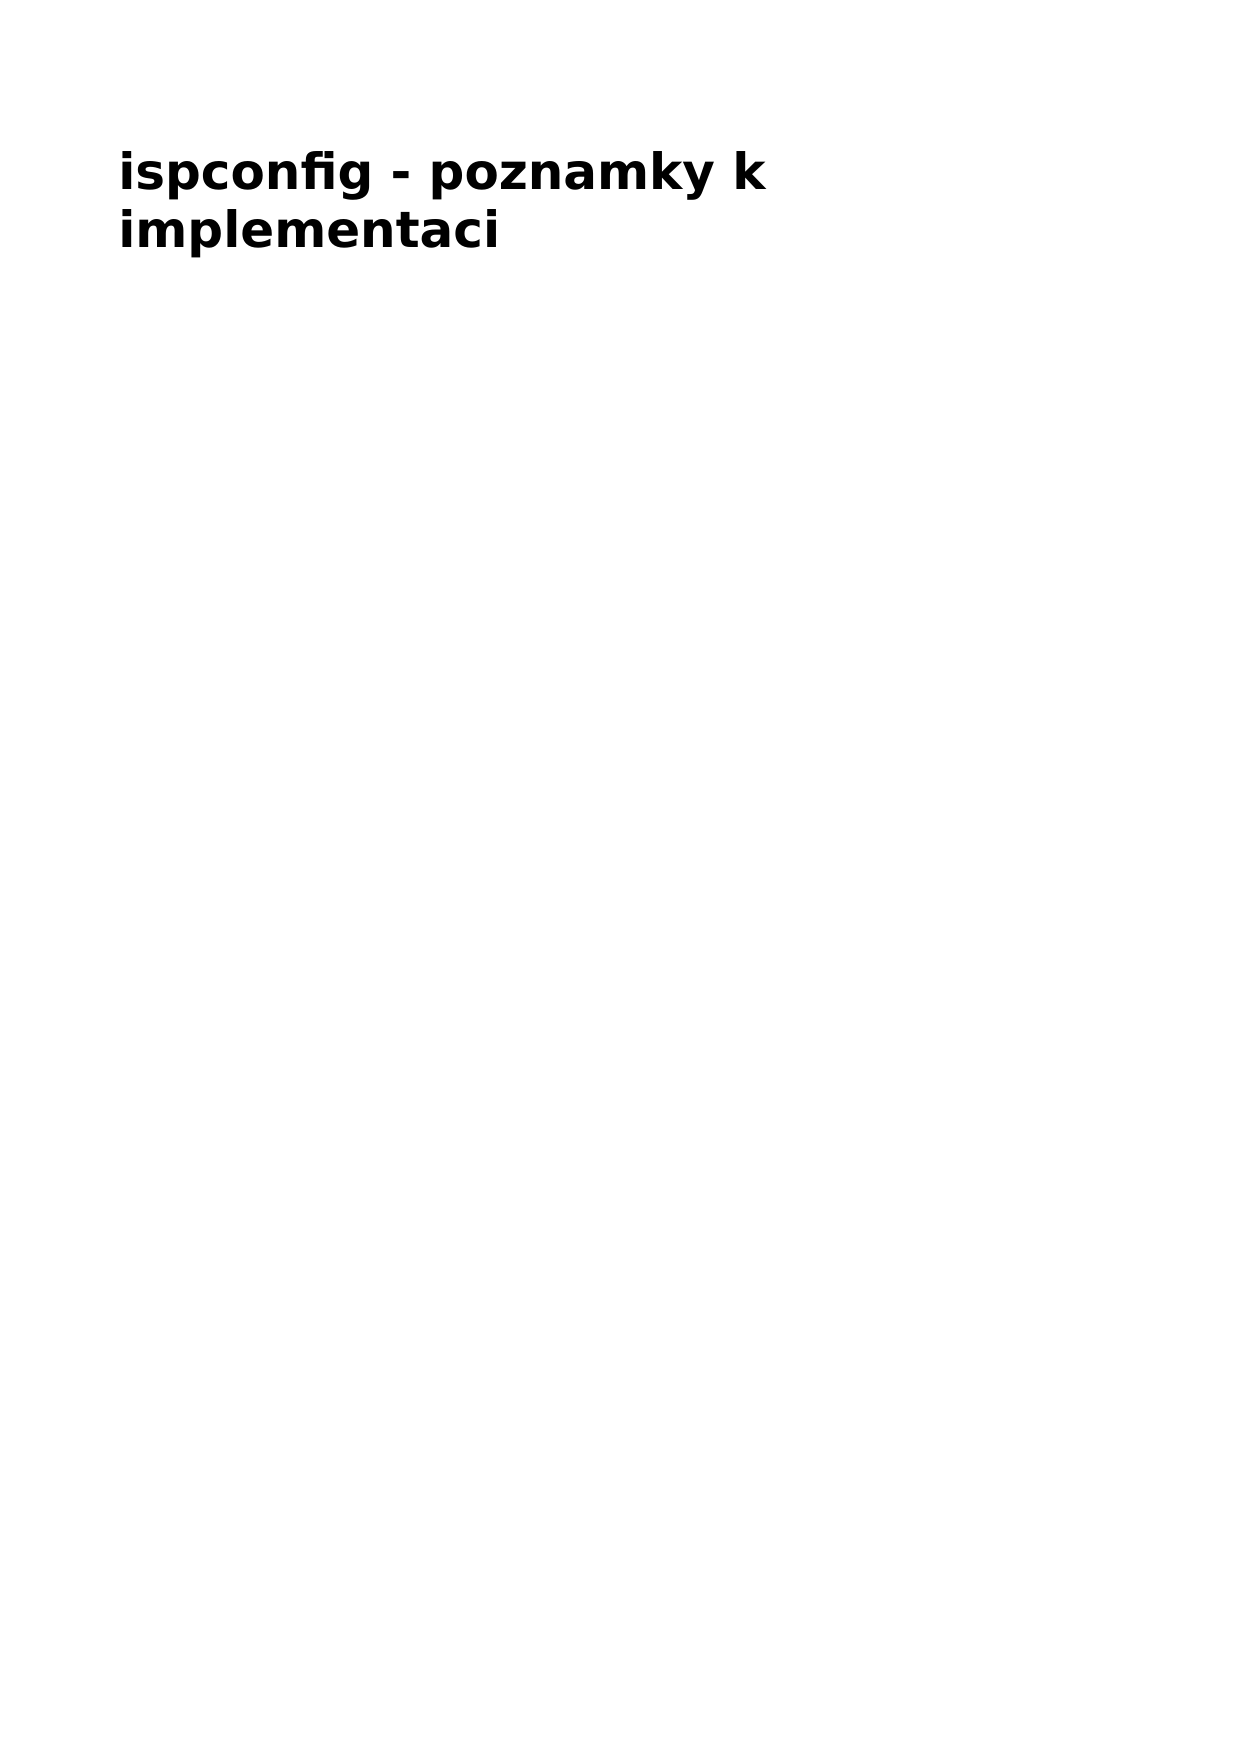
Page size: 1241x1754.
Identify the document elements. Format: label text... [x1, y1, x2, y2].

subtitle ispconfig - poznamky k implementaci [118, 143, 1122, 259]
